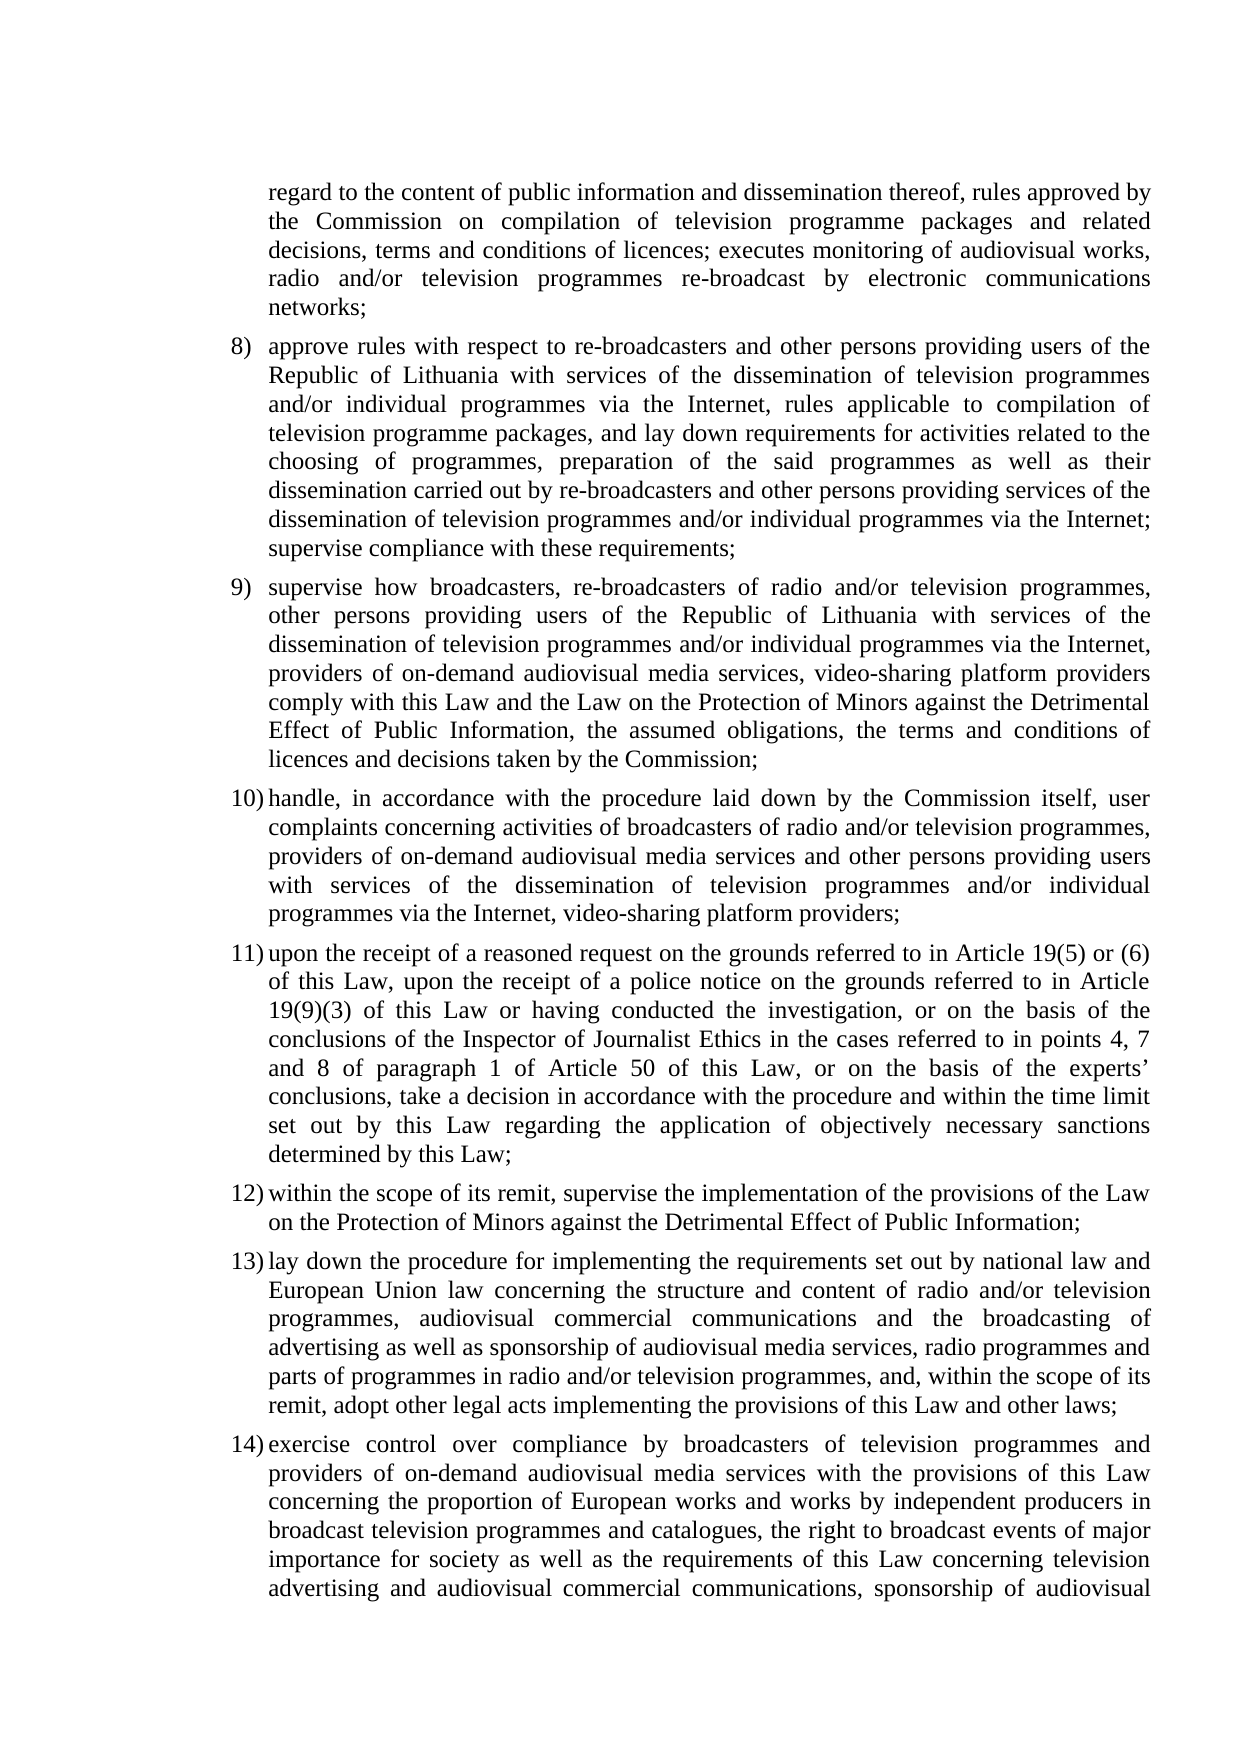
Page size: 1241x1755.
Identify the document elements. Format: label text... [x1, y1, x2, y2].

list approve rules with respect to re-broadcasters and other persons providing users of the Republic of Lithuania with services of the dissemination of television programmes and/or individual programmes via the Internet, rules applicable to compilation of television programme packages, and lay down requirements for activities related to the choosing of programmes, preparation of the said programmes as well as their dissemination carried out by re-broadcasters and other persons providing services of the dissemination of television programmes and/or individual programmes via the Internet; supervise compliance with these requirements; [231, 331, 1152, 561]
list exercise control over compliance by broadcasters of television programmes and providers of on-demand audiovisual media services with the provisions of this Law concerning the proportion of European works and works by independent producers in broadcast television programmes and catalogues, the right to broadcast events of major importance for society as well as the requirements of this Law concerning television advertising and audiovisual commercial communications, sponsorship of audiovisual [231, 1429, 1152, 1601]
list handle, in accordance with the procedure laid down by the Commission itself, user complaints concerning activities of broadcasters of radio and/or television programmes, providers of on-demand audiovisual media services and other persons providing users with services of the dissemination of television programmes and/or individual programmes via the Internet, video-sharing platform providers; [231, 783, 1152, 927]
list lay down the procedure for implementing the requirements set out by national law and European Union law concerning the structure and content of radio and/or television programmes, audiovisual commercial communications and the broadcasting of advertising as well as sponsorship of audiovisual media services, radio programmes and parts of programmes in radio and/or television programmes, and, within the scope of its remit, adopt other legal acts implementing the provisions of this Law and other laws; [231, 1246, 1152, 1418]
list regard to the content of public information and dissemination thereof, rules approved by the Commission on compilation of television programme packages and related decisions, terms and conditions of licences; executes monitoring of audiovisual works, radio and/or television programmes re-broadcast by electronic communications networks; [231, 177, 1152, 321]
list supervise how broadcasters, re-broadcasters of radio and/or television programmes, other persons providing users of the Republic of Lithuania with services of the dissemination of television programmes and/or individual programmes via the Internet, providers of on-demand audiovisual media services, video-sharing platform providers comply with this Law and the Law on the Protection of Minors against the Detrimental Effect of Public Information, the assumed obligations, the terms and conditions of licences and decisions taken by the Commission; [231, 572, 1152, 773]
list upon the receipt of a reasoned request on the grounds referred to in Article 19(5) or (6) of this Law, upon the receipt of a police notice on the grounds referred to in Article 19(9)(3) of this Law or having conducted the investigation, or on the basis of the conclusions of the Inspector of Journalist Ethics in the cases referred to in points 4, 7 and 8 of paragraph 1 of Article 50 of this Law, or on the basis of the experts’ conclusions, take a decision in accordance with the procedure and within the time limit set out by this Law regarding the application of objectively necessary sanctions determined by this Law; [231, 938, 1152, 1168]
list within the scope of its remit, supervise the implementation of the provisions of the Law on the Protection of Minors against the Detrimental Effect of Public Information; [231, 1178, 1152, 1236]
